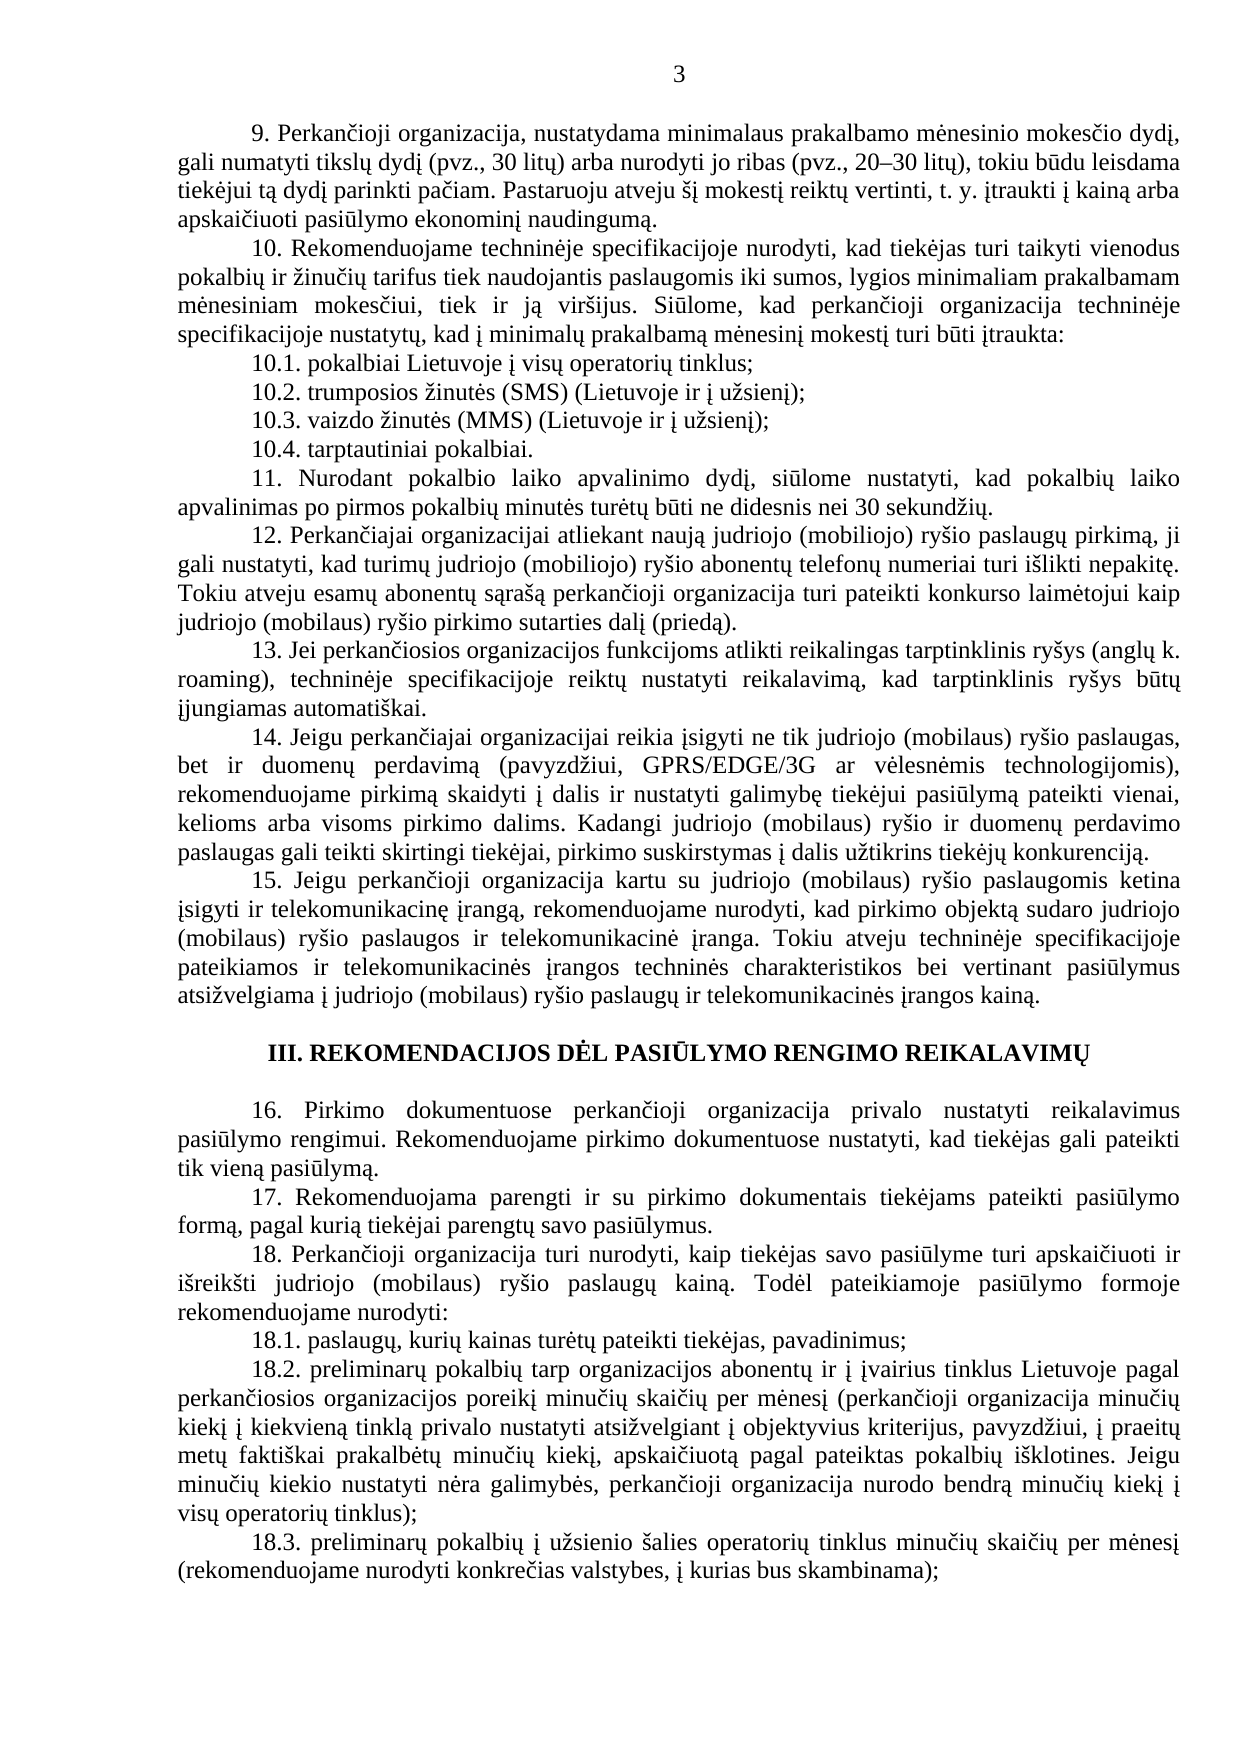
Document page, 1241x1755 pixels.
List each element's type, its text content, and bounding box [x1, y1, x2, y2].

text 18. Perkančioji organizacija turi nurodyti, kaip tiekėjas savo pasiūlyme turi apskaičiuoti ir išreikšti judriojo (mobilaus) ryšio paslaugų kainą. Todėl pateikiamoje pasiūlymo formoje rekomenduojame nurodyti: [177, 1239, 1181, 1326]
text 14. Jeigu perkančiajai organizacijai reikia įsigyti ne tik judriojo (mobilaus) ryšio paslaugas, bet ir duomenų perdavimą (pavyzdžiui, GPRS/EDGE/3G ar vėlesnėmis technologijomis), rekomenduojame pirkimą skaidyti į dalis ir nustatyti galimybę tiekėjui pasiūlymą pateikti vienai, kelioms arba visoms pirkimo dalims. Kadangi judriojo (mobilaus) ryšio ir duomenų perdavimo paslaugas gali teikti skirtingi tiekėjai, pirkimo suskirstymas į dalis užtikrins tiekėjų konkurenciją. [177, 722, 1181, 866]
text 10. Rekomenduojame techninėje specifikacijoje nurodyti, kad tiekėjas turi taikyti vienodus pokalbių ir žinučių tarifus tiek naudojantis paslaugomis iki sumos, lygios minimaliam prakalbamam mėnesiniam mokesčiui, tiek ir ją viršijus. Siūlome, kad perkančioji organizacija techninėje specifikacijoje nustatytų, kad į minimalų prakalbamą mėnesinį mokestį turi būti įtraukta: [177, 233, 1181, 348]
text III. REKOMENDACIJOS DĖL PASIŪLYMO RENGIMO REIKALAVIMŲ [177, 1038, 1181, 1067]
text 9. Perkančioji organizacija, nustatydama minimalaus prakalbamo mėnesinio mokesčio dydį, gali numatyti tikslų dydį (pvz., 30 litų) arba nurodyti jo ribas (pvz., 20–30 litų), tokiu būdu leisdama tiekėjui tą dydį parinkti pačiam. Pastaruoju atveju šį mokestį reiktų vertinti, t. y. įtraukti į kainą arba apskaičiuoti pasiūlymo ekonominį naudingumą. [177, 118, 1181, 233]
text 10.1. pokalbiai Lietuvoje į visų operatorių tinklus; [177, 348, 1181, 377]
text 17. Rekomenduojama parengti ir su pirkimo dokumentais tiekėjams pateikti pasiūlymo formą, pagal kurią tiekėjai parengtų savo pasiūlymus. [177, 1182, 1181, 1239]
text 13. Jei perkančiosios organizacijos funkcijoms atlikti reikalingas tarptinklinis ryšys (anglų k. roaming), techninėje specifikacijoje reiktų nustatyti reikalavimą, kad tarptinklinis ryšys būtų įjungiamas automatiškai. [177, 636, 1181, 722]
text 18.2. preliminarų pokalbių tarp organizacijos abonentų ir į įvairius tinklus Lietuvoje pagal perkančiosios organizacijos poreikį minučių skaičių per mėnesį (perkančioji organizacija minučių kiekį į kiekvieną tinklą privalo nustatyti atsižvelgiant į objektyvius kriterijus, pavyzdžiui, į praeitų metų faktiškai prakalbėtų minučių kiekį, apskaičiuotą pagal pateiktas pokalbių išklotines. Jeigu minučių kiekio nustatyti nėra galimybės, perkančioji organizacija nurodo bendrą minučių kiekį į visų operatorių tinklus); [177, 1354, 1181, 1527]
text 18.1. paslaugų, kurių kainas turėtų pateikti tiekėjas, pavadinimus; [177, 1326, 1181, 1354]
text 16. Pirkimo dokumentuose perkančioji organizacija privalo nustatyti reikalavimus pasiūlymo rengimui. Rekomenduojame pirkimo dokumentuose nustatyti, kad tiekėjas gali pateikti tik vieną pasiūlymą. [177, 1096, 1181, 1182]
text 18.3. preliminarų pokalbių į užsienio šalies operatorių tinklus minučių skaičių per mėnesį (rekomenduojame nurodyti konkrečias valstybes, į kurias bus skambinama); [177, 1527, 1181, 1584]
text 10.3. vaizdo žinutės (MMS) (Lietuvoje ir į užsienį); [177, 406, 1181, 434]
text 15. Jeigu perkančioji organizacija kartu su judriojo (mobilaus) ryšio paslaugomis ketina įsigyti ir telekomunikacinę įrangą, rekomenduojame nurodyti, kad pirkimo objektą sudaro judriojo (mobilaus) ryšio paslaugos ir telekomunikacinė įranga. Tokiu atveju techninėje specifikacijoje pateikiamos ir telekomunikacinės įrangos techninės charakteristikos bei vertinant pasiūlymus atsižvelgiama į judriojo (mobilaus) ryšio paslaugų ir telekomunikacinės įrangos kainą. [177, 866, 1181, 1009]
text 12. Perkančiajai organizacijai atliekant naują judriojo (mobiliojo) ryšio paslaugų pirkimą, ji gali nustatyti, kad turimų judriojo (mobiliojo) ryšio abonentų telefonų numeriai turi išlikti nepakitę. Tokiu atveju esamų abonentų sąrašą perkančioji organizacija turi pateikti konkurso laimėtojui kaip judriojo (mobilaus) ryšio pirkimo sutarties dalį (priedą). [177, 521, 1181, 636]
text 10.4. tarptautiniai pokalbiai. [177, 434, 1181, 463]
text 11. Nurodant pokalbio laiko apvalinimo dydį, siūlome nustatyti, kad pokalbių laiko apvalinimas po pirmos pokalbių minutės turėtų būti ne didesnis nei 30 sekundžių. [177, 463, 1181, 521]
text 10.2. trumposios žinutės (SMS) (Lietuvoje ir į užsienį); [177, 377, 1181, 406]
